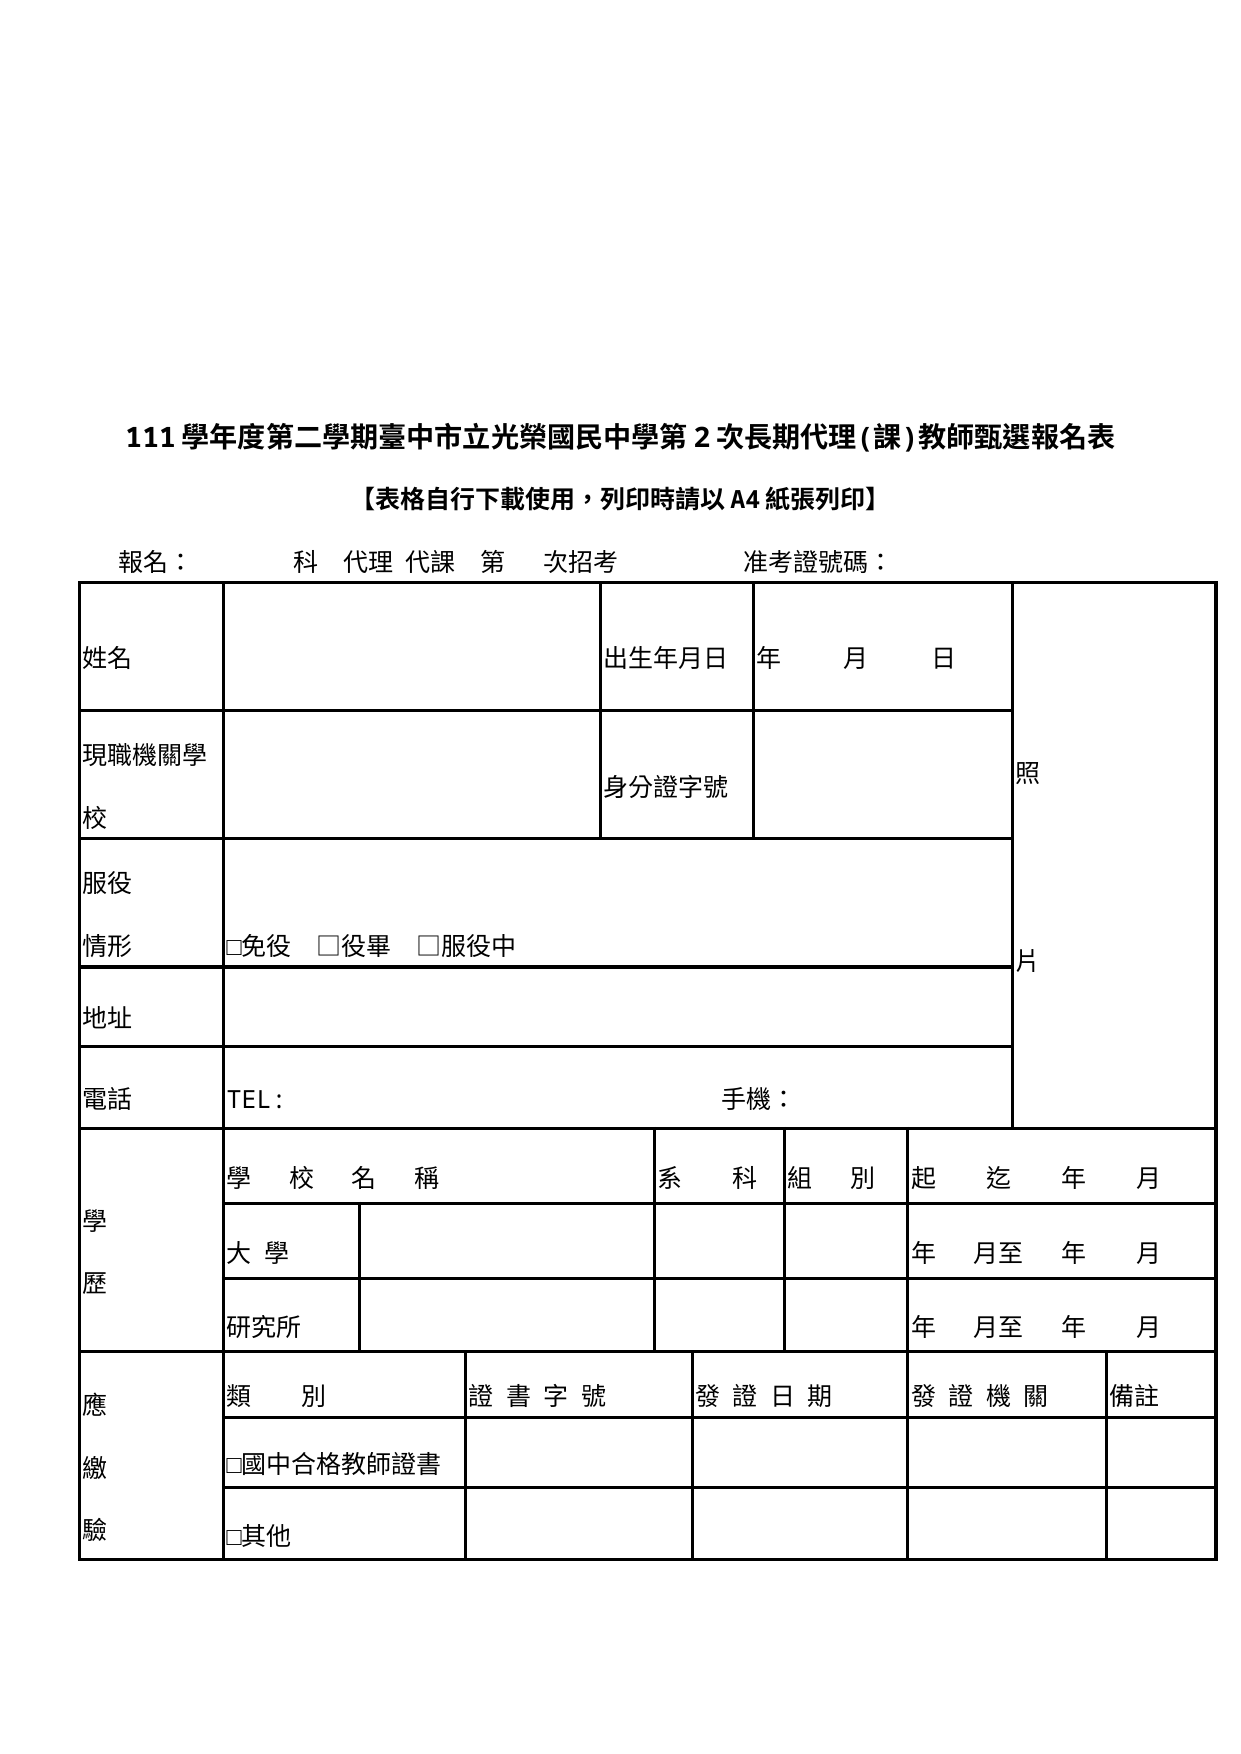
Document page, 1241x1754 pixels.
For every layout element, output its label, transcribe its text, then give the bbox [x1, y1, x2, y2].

table_cell [694, 1419, 906, 1486]
table_cell [909, 1489, 1105, 1558]
table_cell [786, 1205, 906, 1277]
table_cell [786, 1280, 906, 1350]
table_cell [1108, 1489, 1214, 1558]
table_cell 發 證 機 關 [909, 1353, 1105, 1416]
table_cell 學 歷 [81, 1130, 222, 1350]
table_header 姓名 [81, 584, 222, 709]
table_cell 學 校 名 稱 [225, 1130, 653, 1202]
table_header 出生年月日 [602, 584, 752, 709]
text 報名： 科 代理 代課 第 次招考 准考證號碼： [118, 518, 1122, 581]
table_cell 系 科 [656, 1130, 783, 1202]
table_cell □免役 □役畢 □服役中 [225, 840, 1011, 965]
table_cell [225, 712, 599, 837]
text 111學年度第二學期臺中市立光榮國民中學第2次長期代理(課)教師甄選報名表 [118, 393, 1122, 456]
table_cell [361, 1280, 653, 1350]
table_cell 服役 情形 [81, 840, 222, 965]
table_cell □其他 [225, 1489, 464, 1558]
table_cell [656, 1205, 783, 1277]
table_cell TEL: 手機： [225, 1048, 1011, 1127]
table_cell [361, 1205, 653, 1277]
table_cell [655, 1419, 691, 1486]
table_cell 備註 [1108, 1353, 1214, 1416]
table_cell [656, 1280, 783, 1350]
table_cell 發 證 日 期 [694, 1353, 906, 1416]
table_header [225, 584, 599, 709]
table_cell 身分證字號 [602, 712, 752, 837]
table_cell 年 月至 年 月 [909, 1280, 1214, 1350]
table_cell 大 學 [225, 1205, 358, 1277]
table_cell 組 別 [786, 1130, 906, 1202]
table_cell [755, 712, 1011, 837]
table_cell 年 月至 年 月 [909, 1205, 1214, 1277]
table_cell [467, 1489, 655, 1558]
table_cell 現職機關學校 [81, 712, 222, 837]
table_cell [467, 1419, 655, 1486]
table_cell [909, 1419, 1105, 1486]
table_cell 應 繳 驗 證 件 [81, 1353, 222, 1558]
table_cell □國中合格教師證書 [225, 1419, 464, 1486]
table_header 照 片 [1014, 584, 1214, 1127]
table_cell [1108, 1419, 1214, 1486]
table_cell 類 別 [225, 1353, 464, 1416]
text 【表格自行下載使用，列印時請以A4紙張列印】 [118, 456, 1122, 518]
table_cell 電話 [81, 1048, 222, 1127]
table_cell [694, 1489, 906, 1558]
table_header 年 月 日 [755, 584, 1011, 709]
table_cell 證 書 字 號 [467, 1353, 691, 1416]
table_cell [225, 969, 1011, 1045]
table_cell 起 迄 年 月 [909, 1130, 1214, 1202]
table_cell 地址 [81, 969, 222, 1045]
table_cell 研究所 [225, 1280, 358, 1350]
table_cell [655, 1489, 691, 1558]
